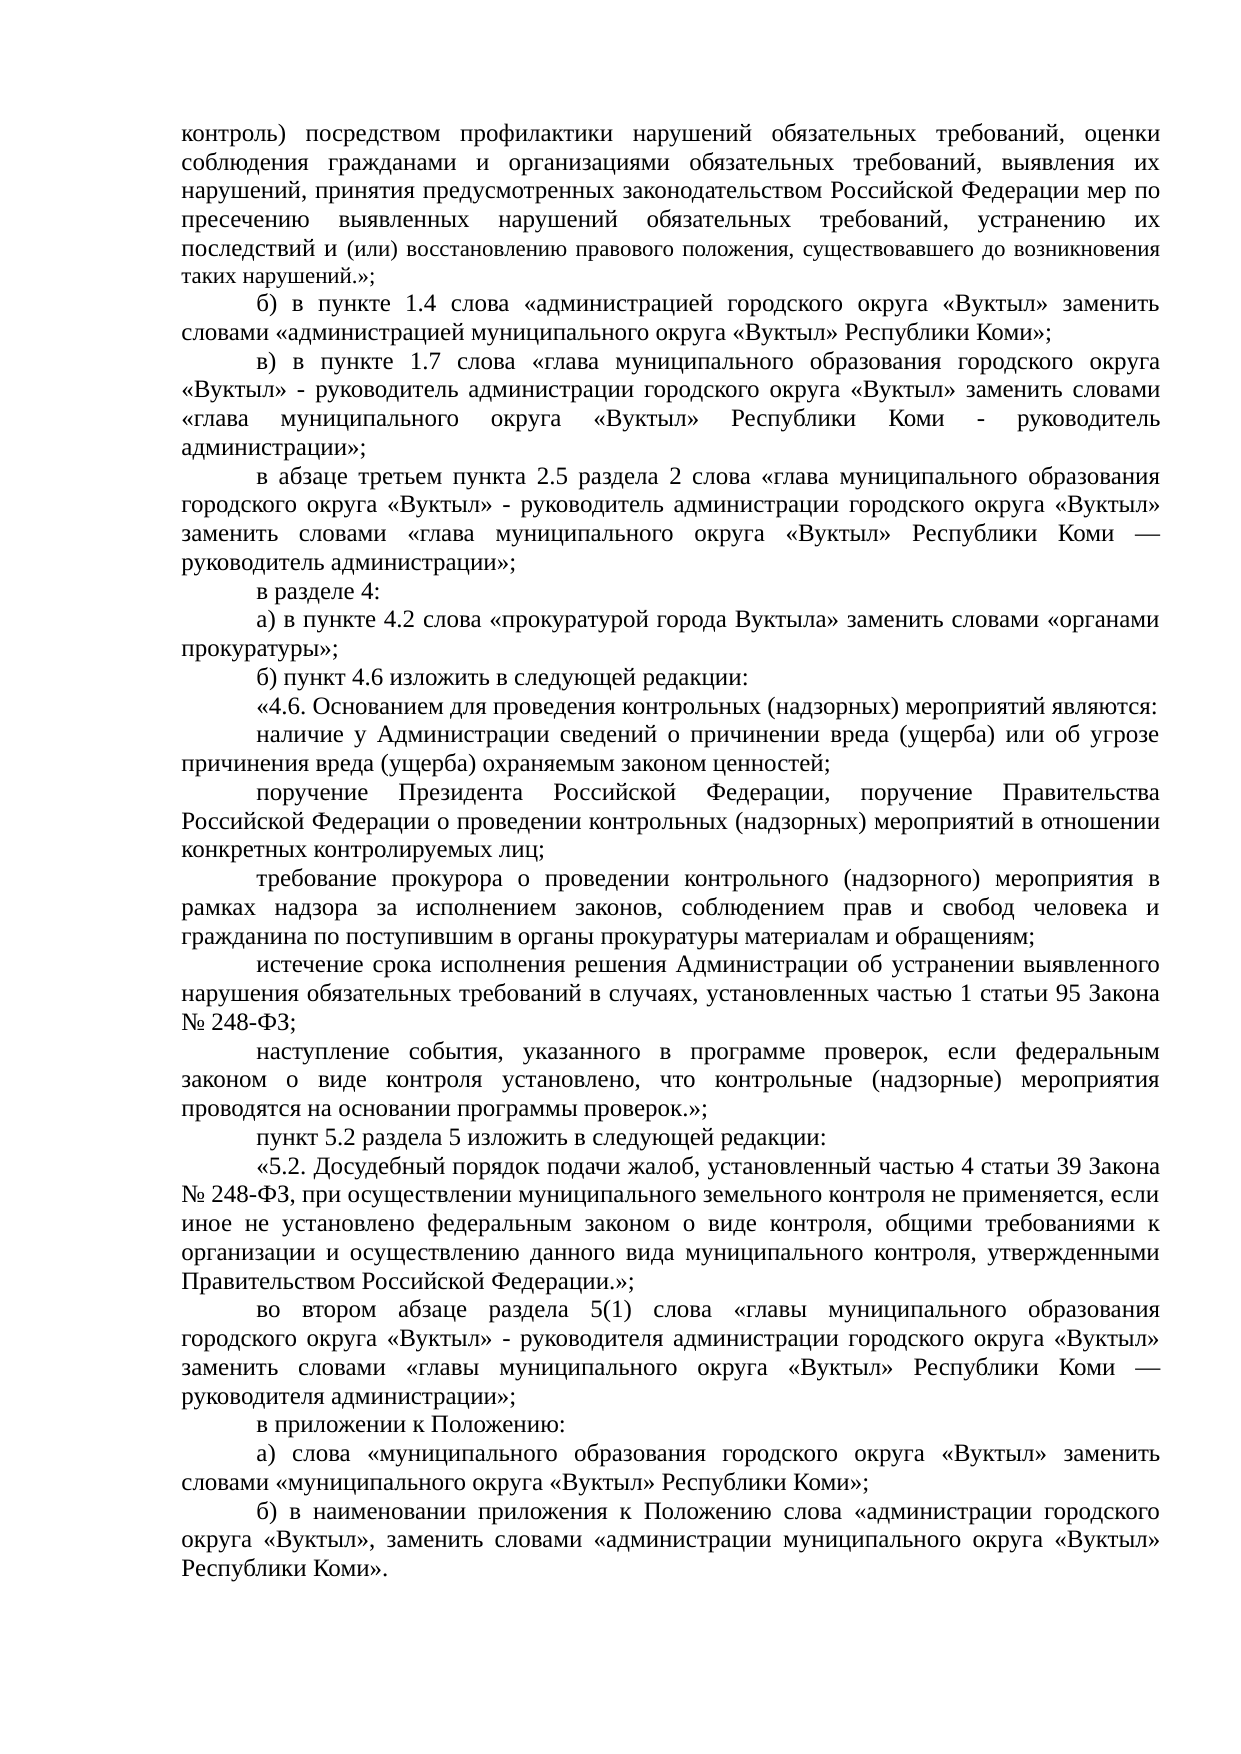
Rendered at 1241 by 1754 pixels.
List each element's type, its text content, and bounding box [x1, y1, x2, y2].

text иное не установлено федеральным законом о виде контроля, общими требованиями к организации и осуществлению данного вида муниципального контроля, утвержденными Правительством Российской Федерации.»; [181, 1208, 1161, 1294]
text б) пункт 4.6 изложить в следующей редакции: [181, 662, 1161, 691]
text а) в пункте 4.2 слова «прокуратурой города Вуктыла» заменить словами «органами прокуратуры»; [181, 604, 1161, 662]
text требование прокурора о проведении контрольного (надзорного) мероприятия в рамках надзора за исполнением законов, соблюдением прав и свобод человека и гражданина по поступившим в органы прокуратуры материалам и обращениям; [181, 863, 1161, 949]
text в) в пункте 1.7 слова «глава муниципального образования городского округа «Вуктыл» - руководитель администрации городского округа «Вуктыл» заменить словами «глава муниципального округа «Вуктыл» Республики Коми - руководитель администрации»; [181, 346, 1161, 461]
text истечение срока исполнения решения Администрации об устранении выявленного нарушения обязательных требований в случаях, установленных частью 1 статьи 95 Закона № 248-ФЗ; [181, 949, 1161, 1036]
text наступление события, указанного в программе проверок, если федеральным законом о виде контроля установлено, что контрольные (надзорные) мероприятия проводятся на основании программы проверок.»; [181, 1036, 1161, 1122]
text б) в наименовании приложения к Положению слова «администрации городского округа «Вуктыл», заменить словами «администрации муниципального округа «Вуктыл» Республики Коми». [181, 1496, 1161, 1582]
text поручение Президента Российской Федерации, поручение Правительства Российской Федерации о проведении контрольных (надзорных) мероприятий в отношении конкретных контролируемых лиц; [181, 777, 1161, 863]
text б) в пункте 1.4 слова «администрацией городского округа «Вуктыл» заменить словами «администрацией муниципального округа «Вуктыл» Республики Коми»; [181, 288, 1161, 346]
text в разделе 4: [181, 576, 1161, 604]
text пункт 5.2 раздела 5 изложить в следующей редакции: [181, 1122, 1161, 1151]
text в абзаце третьем пункта 2.5 раздела 2 слова «глава муниципального образования городского округа «Вуктыл» - руководитель администрации городского округа «Вуктыл» заменить словами «глава муниципального округа «Вуктыл» Республики Коми — руководитель администрации»; [181, 461, 1161, 576]
text наличие у Администрации сведений о причинении вреда (ущерба) или об угрозе причинения вреда (ущерба) охраняемым законом ценностей; [181, 719, 1161, 777]
text контроль) посредством профилактики нарушений обязательных требований, оценки соблюдения гражданами и организациями обязательных требований, выявления их нарушений, принятия предусмотренных законодательством Российской Федерации мер по пресечению выявленных нарушений обязательных требований, устранению их последствий и (или) восстановлению правового положения, существовавшего до возникновения таких нарушений.»; [181, 118, 1161, 288]
text «5.2. Досудебный порядок подачи жалоб, установленный частью 4 статьи 39 Закона № 248-ФЗ, при осуществлении муниципального земельного контроля не применяется, если [181, 1151, 1161, 1208]
text «4.6. Основанием для проведения контрольных (надзорных) мероприятий являются: [181, 691, 1161, 719]
text в приложении к Положению: [181, 1409, 635, 1438]
text во втором абзаце раздела 5(1) слова «главы муниципального образования городского округа «Вуктыл» - руководителя администрации городского округа «Вуктыл» заменить словами «главы муниципального округа «Вуктыл» Республики Коми — руководителя администрации»; [181, 1294, 1161, 1409]
text а) слова «муниципального образования городского округа «Вуктыл» заменить словами «муниципального округа «Вуктыл» Республики Коми»; [181, 1438, 1161, 1496]
